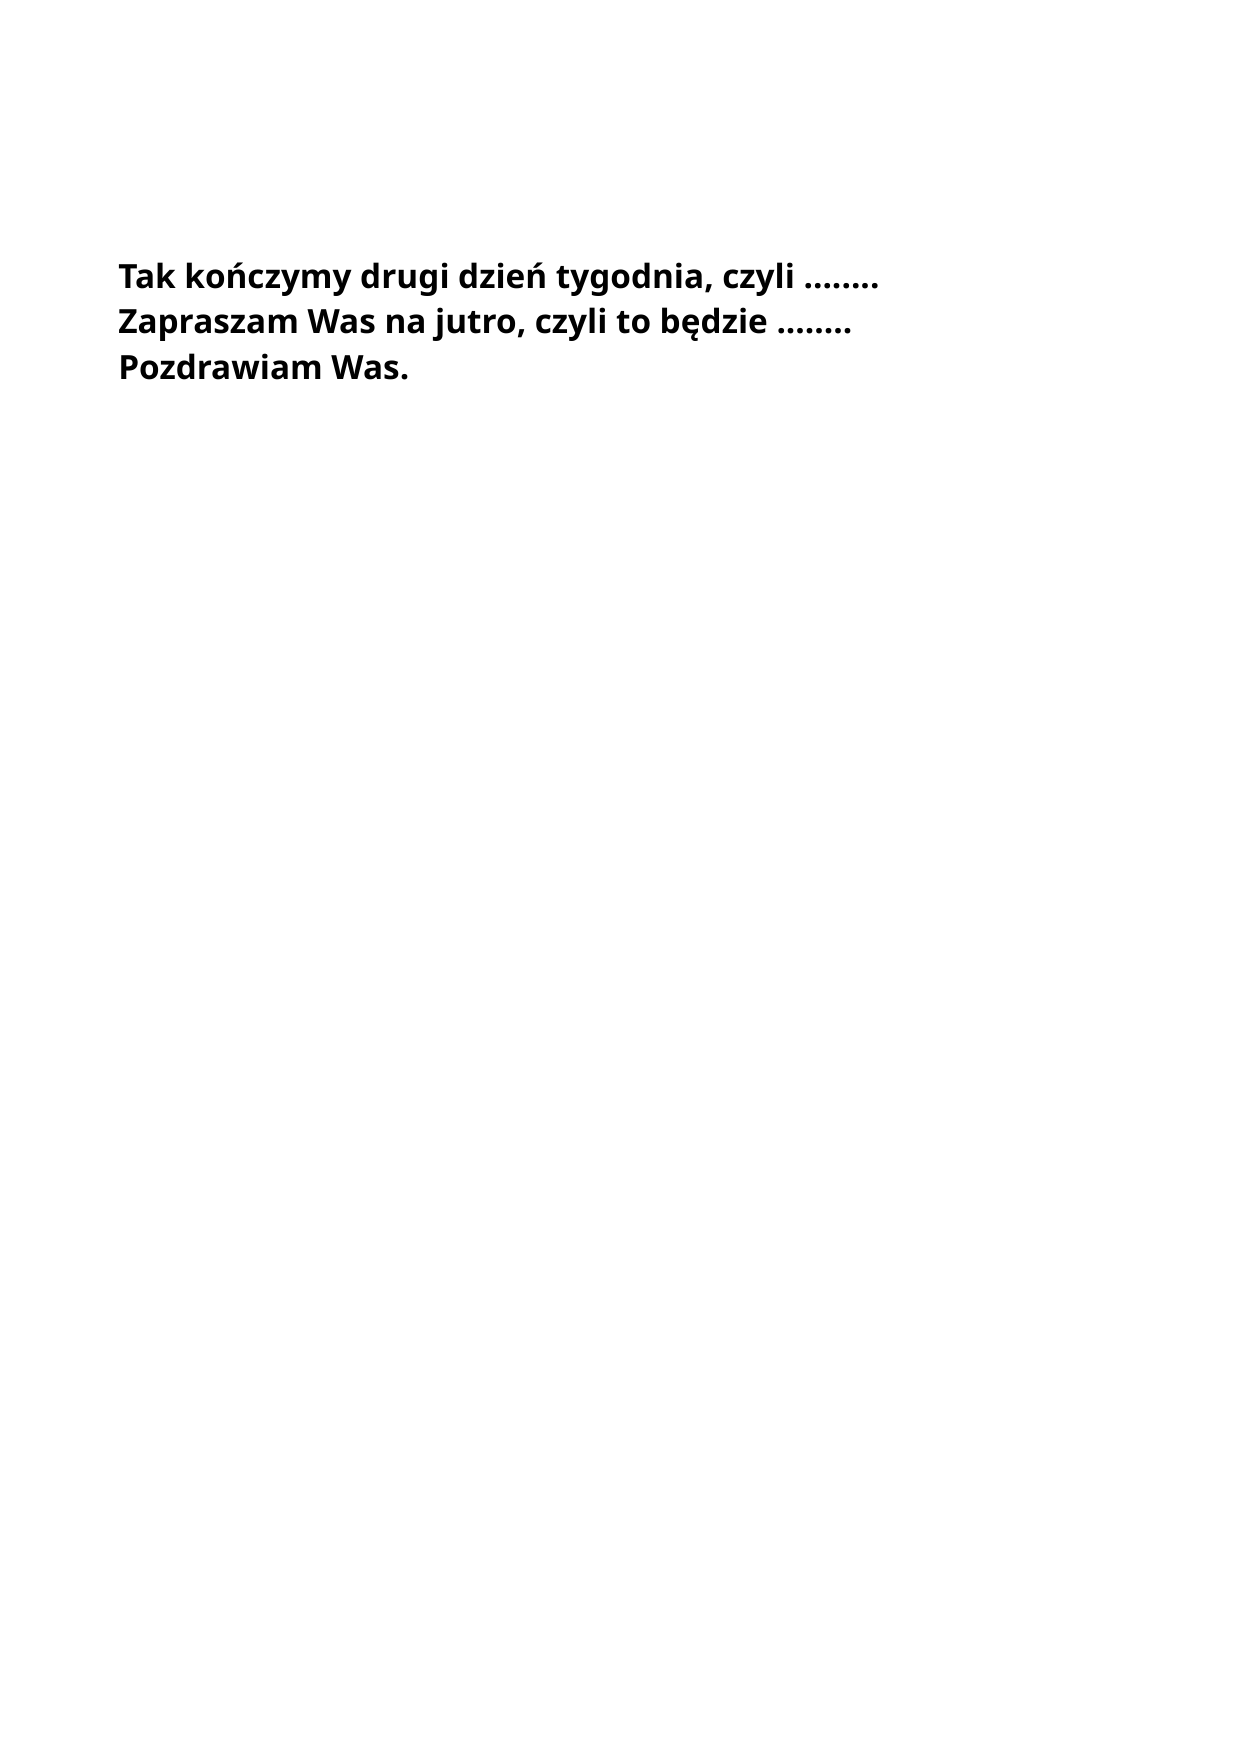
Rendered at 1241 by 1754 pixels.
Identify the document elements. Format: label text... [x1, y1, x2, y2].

text Zapraszam Was na jutro, czyli to będzie ........ [118, 298, 1122, 344]
text Tak kończymy drugi dzień tygodnia, czyli ........ [118, 253, 1122, 298]
text Pozdrawiam Was. [118, 344, 1122, 389]
